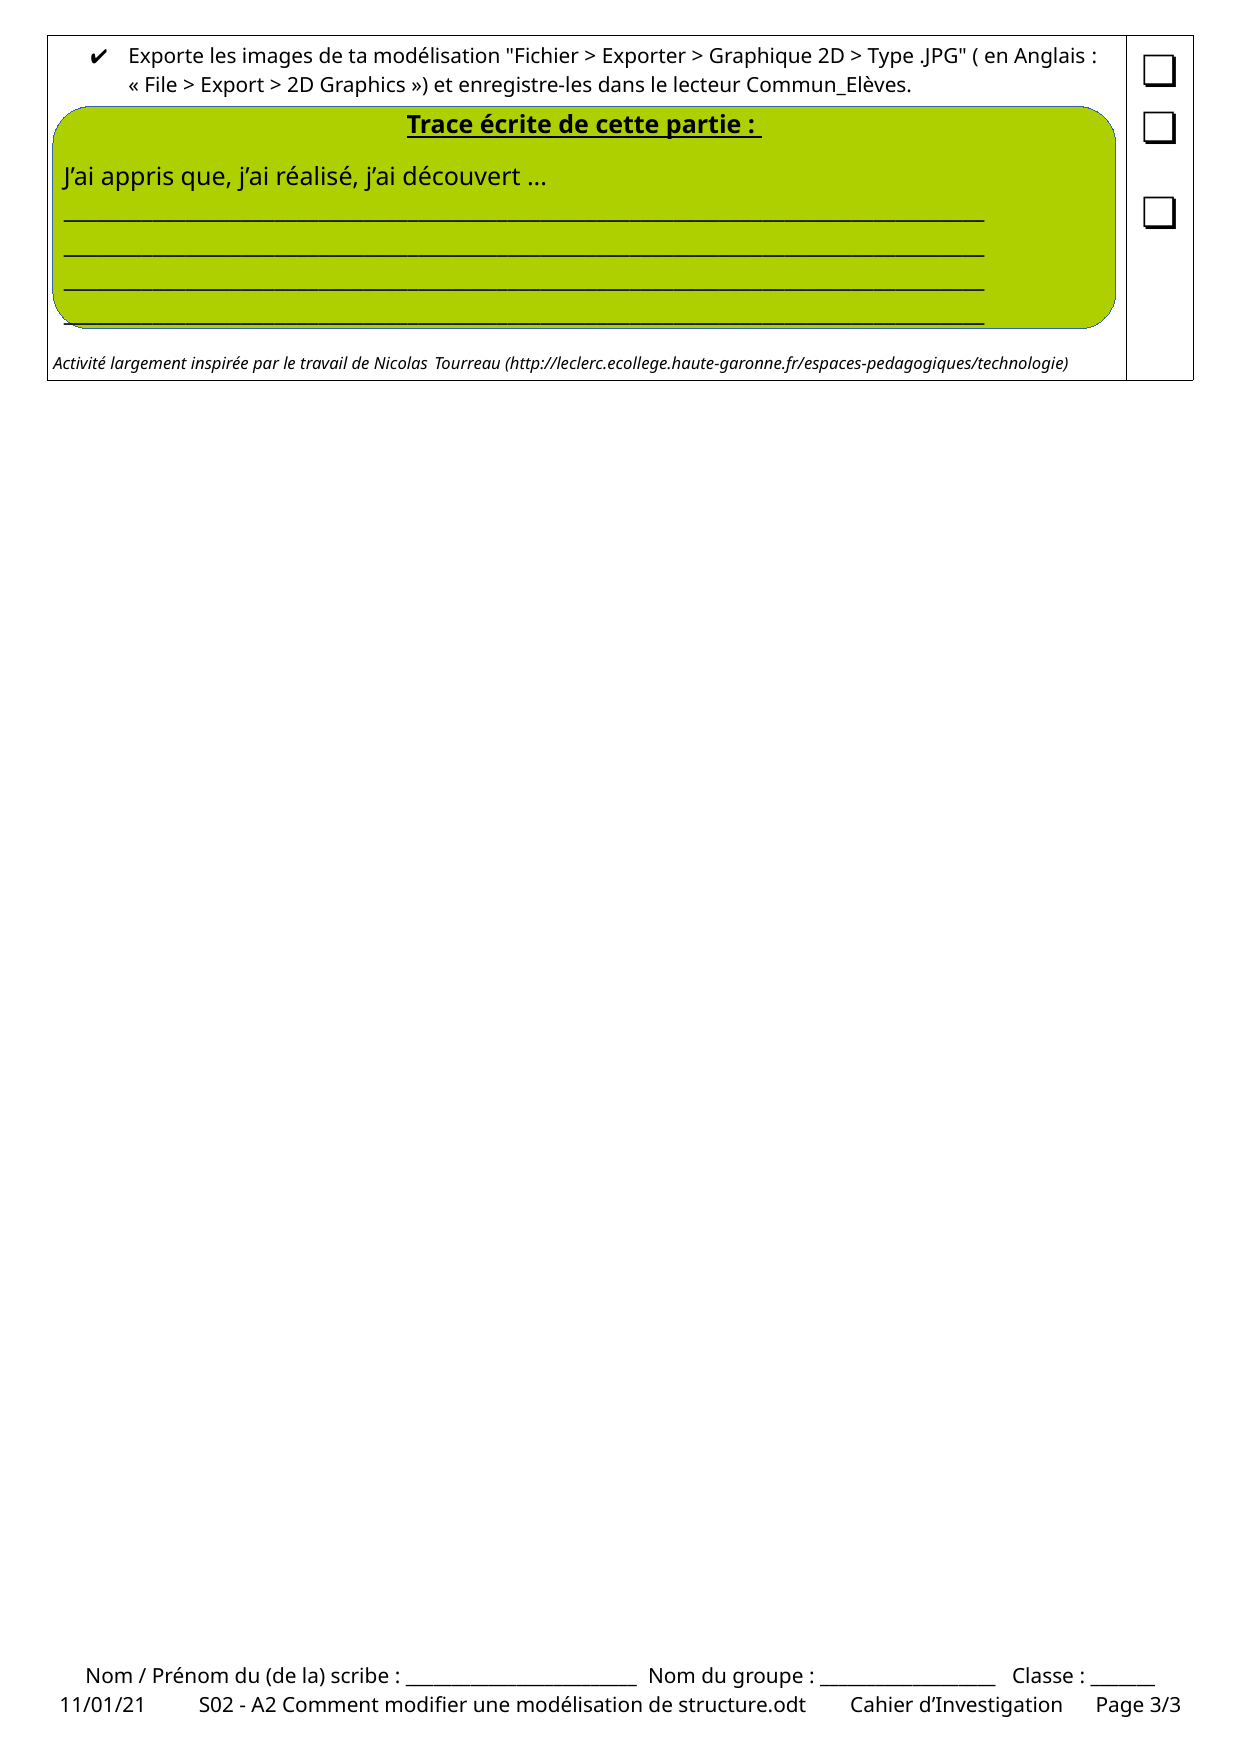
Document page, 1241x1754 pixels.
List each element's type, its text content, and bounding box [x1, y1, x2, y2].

table_cell 1°) Mise en situation : (durée : 20 minutes) Dans la construction d’habitations individuelles, un problème récurrent est l’économie d’énergie pour le chauffage. De nombreux systèmes existent. Cite au moins 5 systèmes, moyens, inventions ou pratiques qui permettent d’économiser l’énergie de chauffage dans une maison : ______________________________________________________________________________________________________________________________________________________________________________________________________________________________________________________________________________________________________________________________________________________________________________________________________________________________________________________________________________________________________________________________ Un moyen peu onéreux est d’utiliser le plus possible la chaleur naturelle du soleil. L’objectif est de faire rentrer au maximum les rayons du soleil dans la maison en hiver. Les baies vitrées offrant la plus grande surface sont un bon moyen. Le problème est qu’en été cela a un impact non négligeable sur la température dans la maison aussi et on se retrouve ainsi avec des températures caniculaires dans l’habitation en été. Comment empêcher cela ? Une solution simple est le principe de la casquette. C’est une avancée, un élément qui vient coiffer la baie vitrée et dont la surface permet de protéger la baie vitrée des rayons du soleil en été tout en permettant à la chaleur d’entrer dans la maison en hiver. Cela fonctionne tout simplement grâce à la course du soleil qui est différente entre l’été et l’hiver. Observe les dessins ci-dessus et explique le principe de fonctionnement de la casquette en été et en hiver en justifiant ton propos : ________________________________________________________________________________________________________________________________________________________________________________________________________________________________________________________________________________________________________________________________________________________________________________________________________________________ 2°) Comment utiliser Sketchup ? : (durée : 15 minutes) Vous venez de recevoir la fiche méthode sur le logiciel Sketchup. Cette fiche explique les étapes à respecter pour créer des volumes dans ce logiciel de modélisation. Quelles sont les 3 étapes à respecter pour créer un volume en 3 dimensions une fois que le logiciel est lancé et paramétré ? Vous expliquerez en quelques mots en quoi consiste chaque étape : Etape 1 : _____________________________________________________________________________________________ ______________________________________________________________________________________________________ Etape 2 : _____________________________________________________________________________________________ ______________________________________________________________________________________________________ Etape 3 : _____________________________________________________________________________________________ ______________________________________________________________________________________________________ 3°) Modification et simulation de la solution : (durée : 45 minutes) Mais comment déterminer les dimensions idéales d’une casquette pour protéger une baie vitrée du soleil en été tout en permettant à la chaleur d'entrer dans la maison l'hiver ? Ouvre le fichier « maison+6.skp » qui se trouve dans le dossier Technologie\Séquence 2 du lecteur de ta classe avec le logiciel Sketchup 2017. Choisis le bon modèle (Modèle de base en mètres). Dans le menu « Affichage », coche « Guides » pour faire apparaître les points guide. Dessine la casquette en respectant les dimensions en cm de l'image ci-dessous. Cette casquette sera positionnée au-dessus de la grande baie vitrée sur le côté de la maison. Utilise la fiche méthode sur le logiciel Sketchup pour cela en utilisant la méthode des points guide (voir 3°) de la fiche méthode). Vérifie les ombres portées à 13 heures sur la baie vitrée en été et en hiver. Pour cela, utilise la barre d’outils « Ombres » et choisis les mois pour chaque saison (tu peux préciser le jour). (Affichage > Barres d’Outils > Ombres) Choix mois d’hiver : ________________________ Choix mois d’été : __________________________ Modifie les dimensions de la casquette pour obtenir la fonction voulue avec l'outil "Pousser-Tirer" Relève les dimensions que tu as trouvées pour la profondeur optimale en utilisant l'outil "Mètre" : Profondeur totale : ________________________ Exporte les images de ta modélisation "Fichier > Exporter > Graphique 2D > Type .JPG" ( en Anglais : « File > Export > 2D Graphics ») et enregistre-les dans le lecteur Commun_Elèves. Activité largement inspirée par le travail de Nicolas Tourreau (http://leclerc.ecollege.haute-garonne.fr/espaces-pedagogiques/technologie) [48, 36, 1126, 380]
table_cell ❏ ❏ ❏ [1127, 36, 1193, 380]
